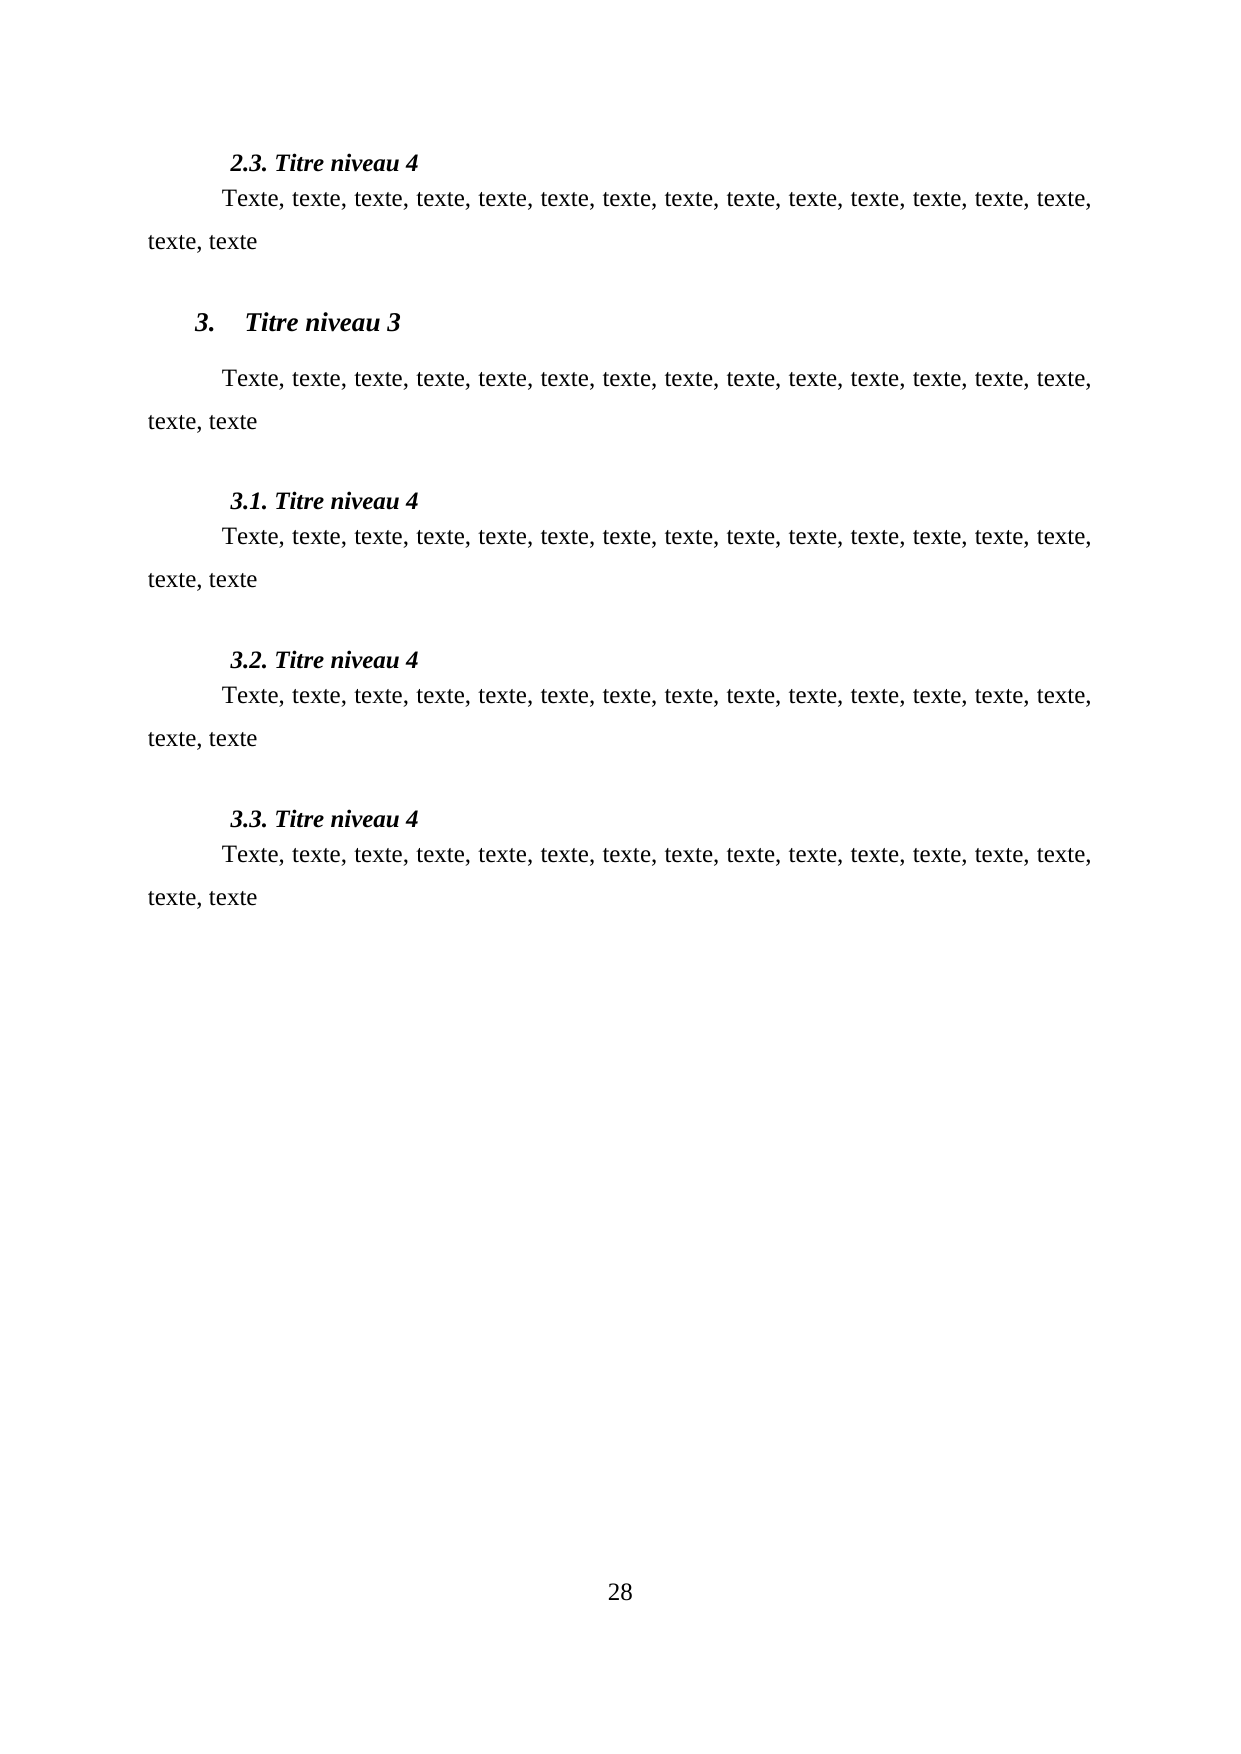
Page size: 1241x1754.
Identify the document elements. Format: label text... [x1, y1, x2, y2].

text Texte, texte, texte, texte, texte, texte, texte, texte, texte, texte, texte, texte, texte, texte, texte, texte [148, 521, 1092, 593]
subtitle Titre niveau 4 [230, 645, 1092, 674]
text Texte, texte, texte, texte, texte, texte, texte, texte, texte, texte, texte, texte, texte, texte, texte, texte [148, 363, 1092, 434]
text Texte, texte, texte, texte, texte, texte, texte, texte, texte, texte, texte, texte, texte, texte, texte, texte [148, 183, 1092, 254]
text Texte, texte, texte, texte, texte, texte, texte, texte, texte, texte, texte, texte, texte, texte, texte, texte [148, 839, 1092, 911]
subtitle Titre niveau 4 [230, 486, 1092, 515]
subtitle Titre niveau 4 [230, 148, 1092, 176]
subtitle Titre niveau 4 [230, 804, 1092, 833]
subtitle Titre niveau 3 [195, 306, 1092, 338]
text Texte, texte, texte, texte, texte, texte, texte, texte, texte, texte, texte, texte, texte, texte, texte, texte [148, 680, 1092, 752]
